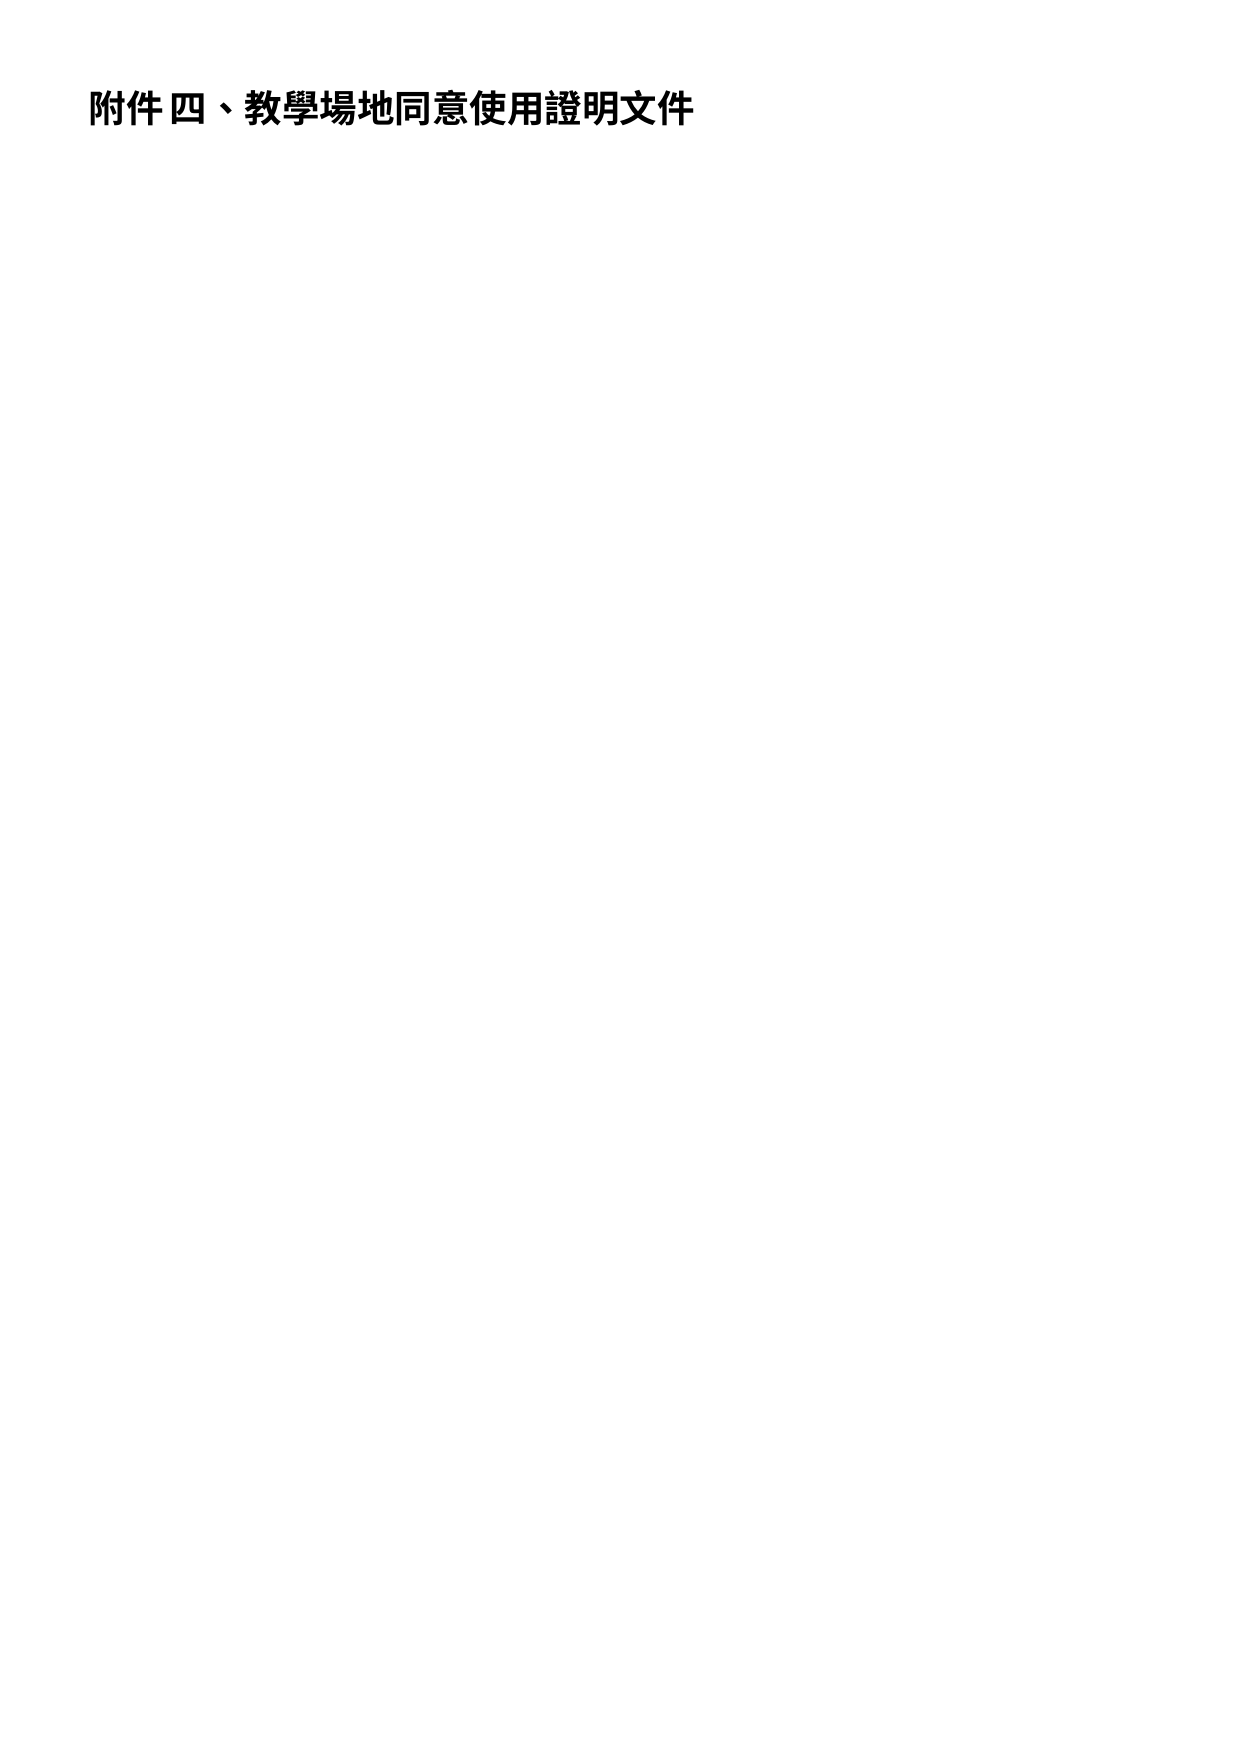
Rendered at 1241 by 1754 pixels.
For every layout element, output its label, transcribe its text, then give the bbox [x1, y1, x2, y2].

text 附件 四、教學場地同意使用證明文件 [89, 64, 1152, 127]
